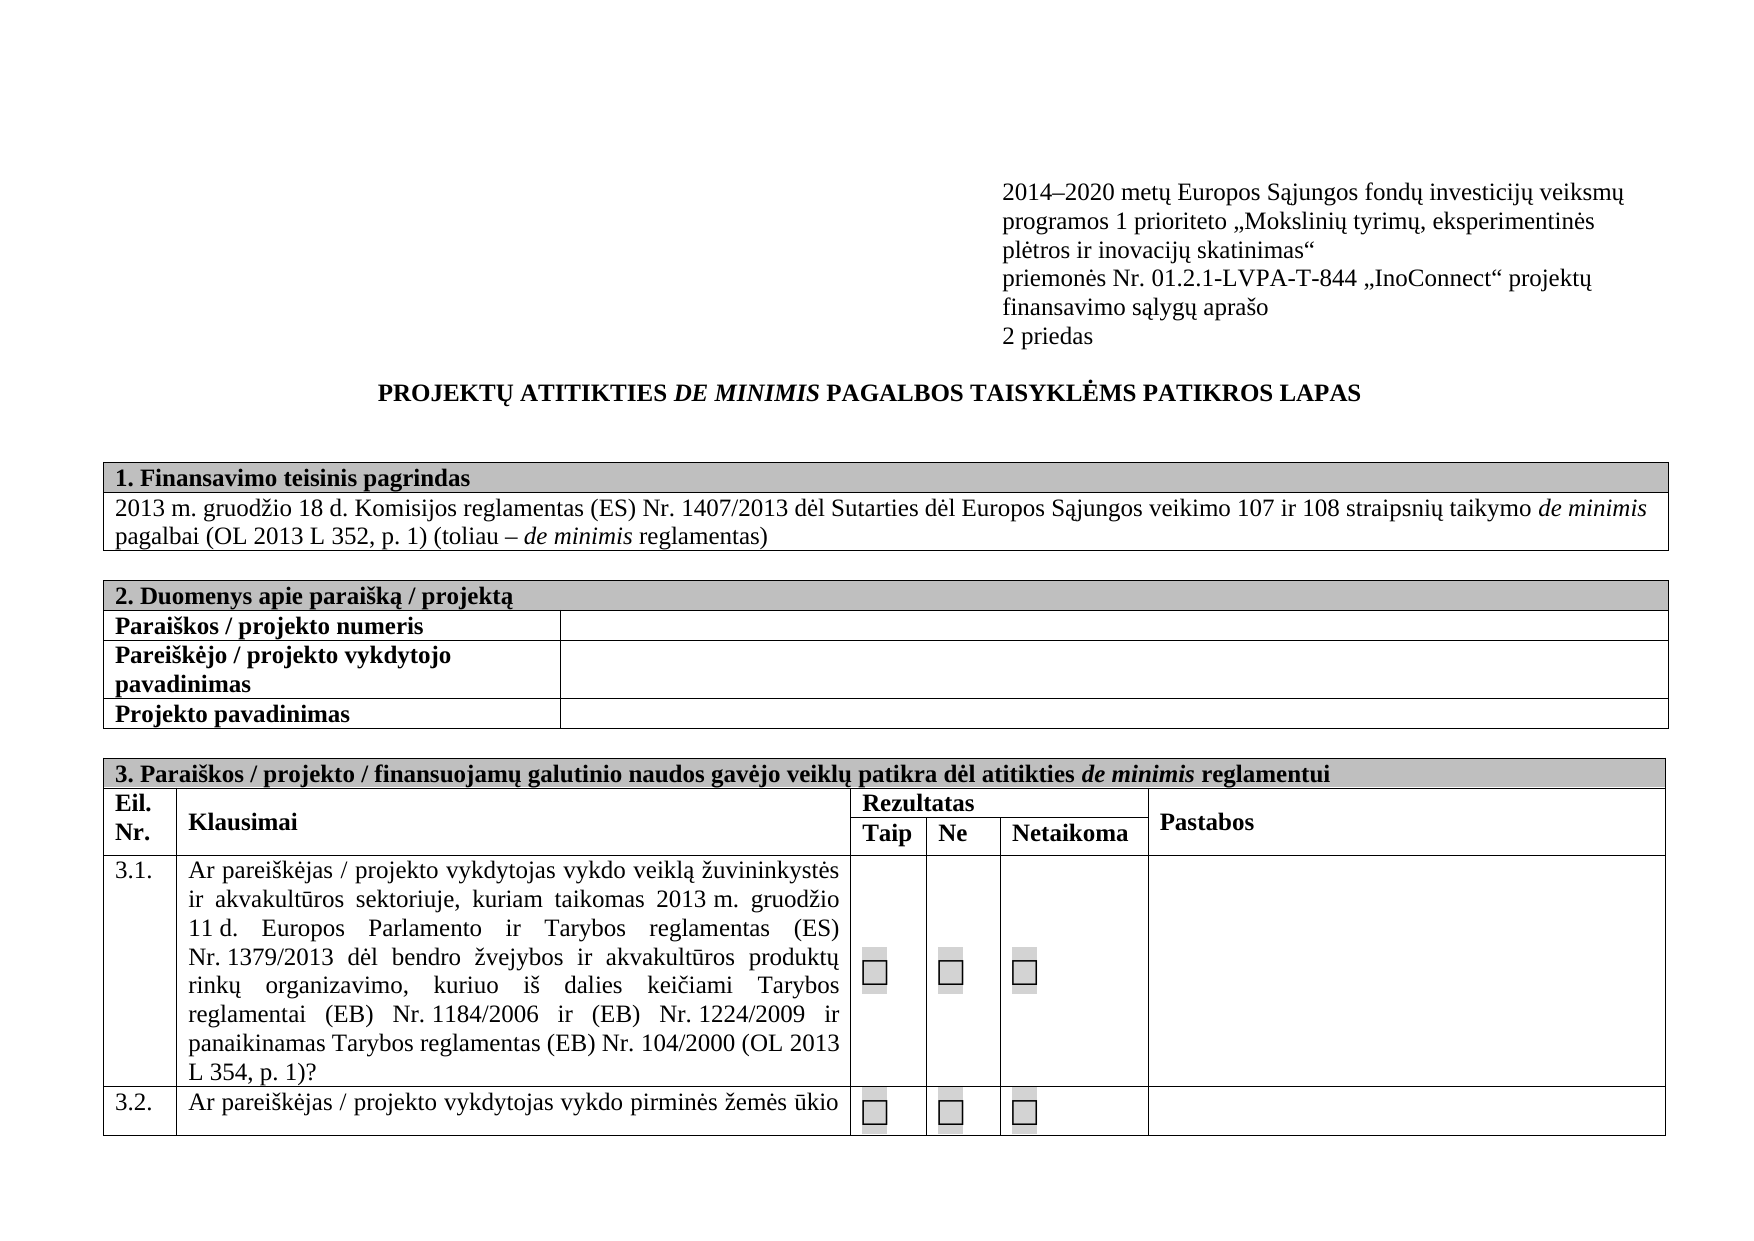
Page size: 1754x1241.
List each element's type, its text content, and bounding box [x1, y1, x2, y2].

table_cell □ [1001, 1087, 1148, 1134]
table_cell Ne [927, 818, 1000, 854]
table_cell Eil. Nr. [104, 789, 176, 854]
table_cell [561, 699, 1668, 728]
table_cell [1149, 1087, 1665, 1134]
table_cell Netaikoma [1001, 818, 1148, 854]
text PROJEKTŲ ATITIKTIES de minimis PAGALBOS TAISYKLĖMS Patikros lapas [103, 378, 1636, 407]
table_cell Taip [851, 818, 926, 854]
table_cell Projekto pavadinimas [104, 699, 560, 728]
table_cell □ [851, 1087, 926, 1134]
table_cell Ar pareiškėjas / projekto vykdytojas vykdo pirminės žemės ūkio [177, 1087, 850, 1134]
table_cell 3.1. [104, 856, 176, 1086]
table_cell 2013 m. gruodžio 18 d. Komisijos reglamentas (ES) Nr. 1407/2013 dėl Sutarties dėl Europos Sąjungos veikimo 107 ir 108 straipsnių taikymo de minimis pagalbai (OL 2013 L 352, p. 1) (toliau – de minimis reglamentas) [104, 493, 1668, 550]
text plėtros ir inovacijų skatinimas“ [1002, 235, 1636, 263]
table_cell □ [927, 856, 1000, 1086]
table_cell [561, 611, 1668, 639]
table_cell Pastabos [1149, 789, 1665, 854]
text programos 1 prioriteto „Mokslinių tyrimų, eksperimentinės [1002, 206, 1636, 235]
table_cell Ar pareiškėjas / projekto vykdytojas vykdo veiklą žuvininkystės ir akvakultūros sektoriuje, kuriam taikomas 2013 m. gruodžio 11 d. Europos Parlamento ir Tarybos reglamentas (ES) Nr. 1379/2013 dėl bendro žvejybos ir akvakultūros produktų rinkų organizavimo, kuriuo iš dalies keičiami Tarybos reglamentai (EB) Nr. 1184/2006 ir (EB) Nr. 1224/2009 ir panaikinamas Tarybos reglamentas (EB) Nr. 104/2000 (OL 2013 L 354, p. 1)? [177, 856, 850, 1086]
table_cell Rezultatas [851, 789, 1148, 817]
table_header 3. Paraiškos / projekto / finansuojamų galutinio naudos gavėjo veiklų patikra dėl atitikties de minimis reglamentui [104, 759, 1665, 787]
table_header 1. Finansavimo teisinis pagrindas [104, 463, 1668, 492]
table_cell Pareiškėjo / projekto vykdytojo pavadinimas [104, 641, 560, 698]
table_cell □ [1001, 856, 1148, 1086]
table_cell Klausimai [177, 789, 850, 854]
table_cell [561, 641, 1668, 698]
text 2 priedas [867, 321, 1636, 350]
table_cell □ [927, 1087, 1000, 1134]
table_cell □ [851, 856, 926, 1086]
text finansavimo sąlygų aprašo [1002, 292, 1636, 321]
table_cell Paraiškos / projekto numeris [104, 611, 560, 639]
text 2014–2020 metų Europos Sąjungos fondų investicijų veiksmų [1002, 177, 1636, 206]
table_header 2. Duomenys apie paraišką / projektą [104, 581, 1668, 610]
text priemonės Nr. 01.2.1-LVPA-T-844 „InoConnect“ projektų [1002, 263, 1636, 292]
table_cell 3.2. [104, 1087, 176, 1134]
table_cell [1149, 856, 1665, 1086]
